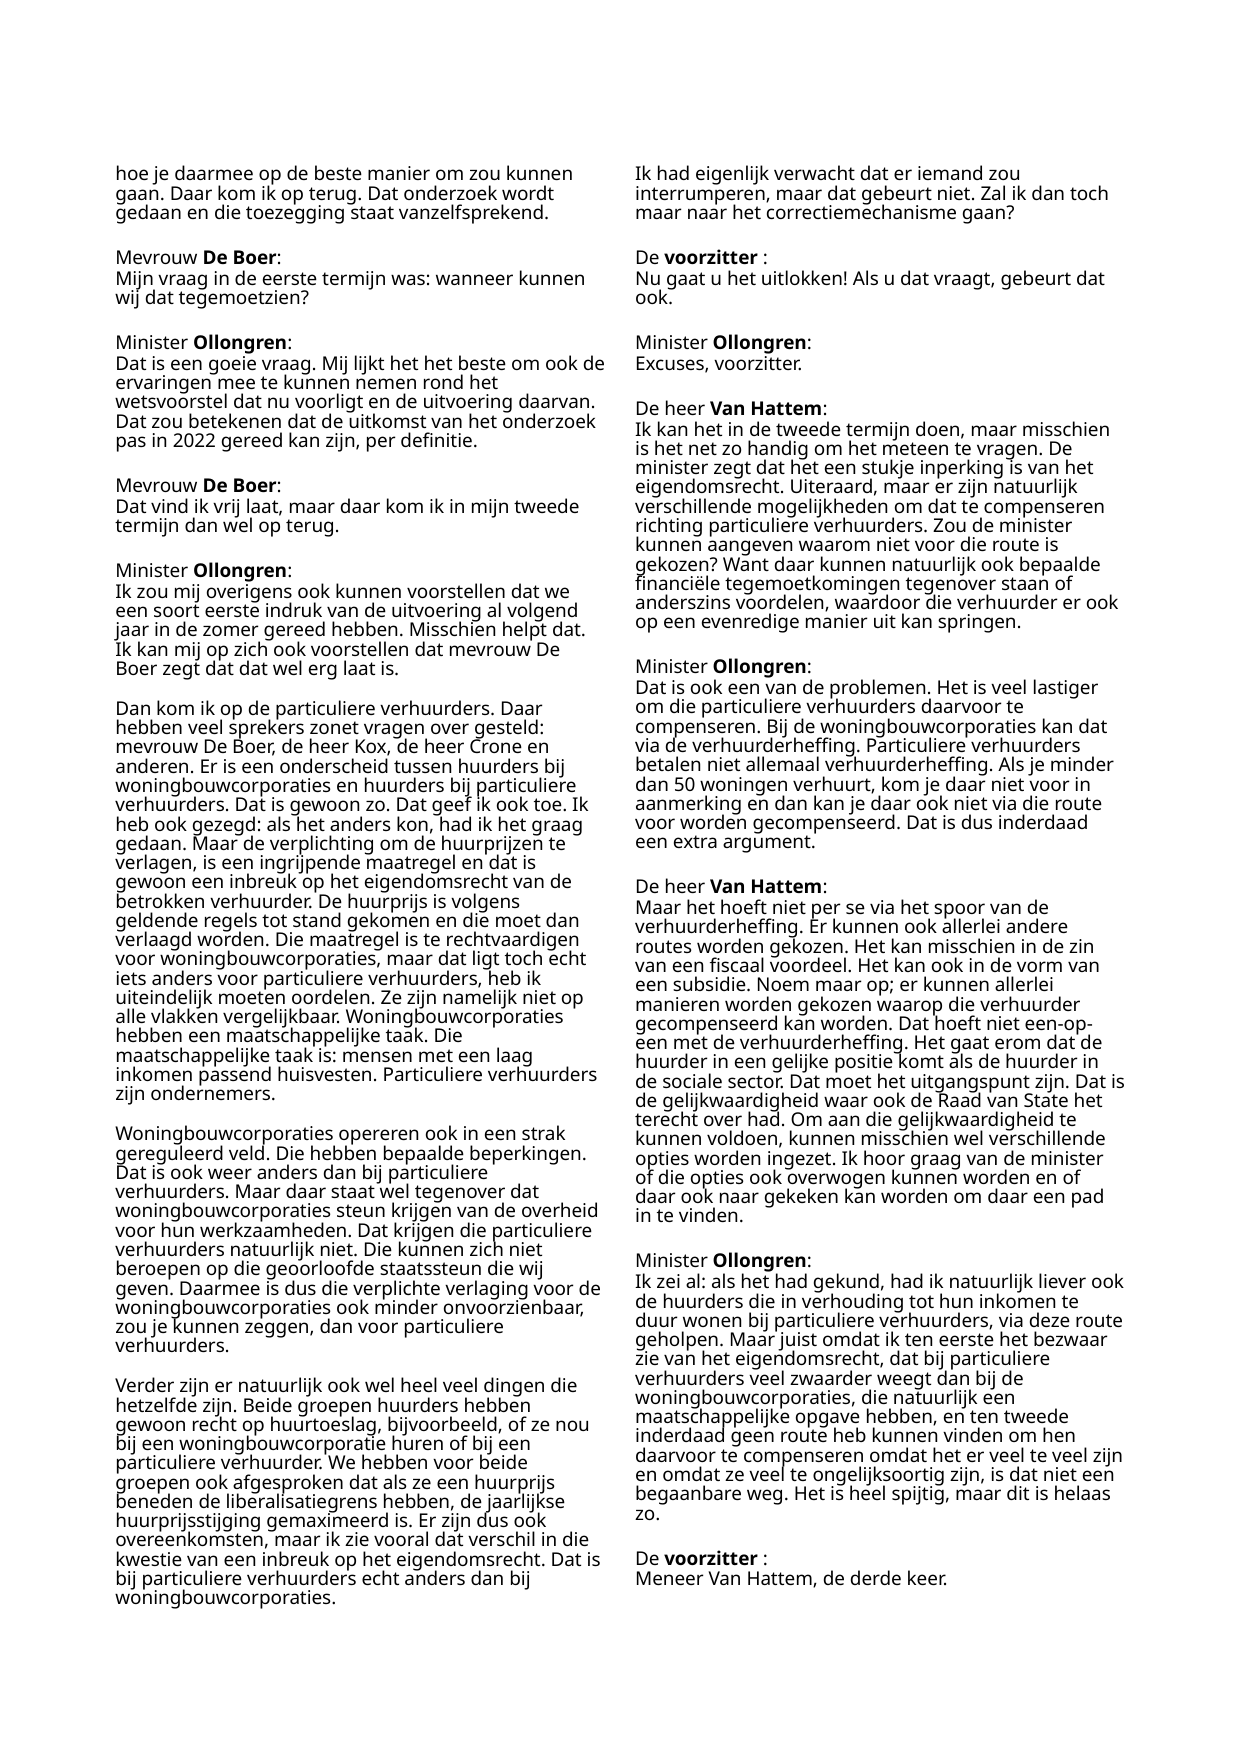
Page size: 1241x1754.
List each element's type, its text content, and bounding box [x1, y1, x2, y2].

text hoe je daarmee op de beste manier om zou kunnen gaan. Daar kom ik op terug. Dat onderzoek wordt gedaan en die toezegging staat vanzelfsprekend. [115, 165, 605, 223]
text Maar het hoeft niet per se via het spoor van de verhuurderheffing. Er kunnen ook allerlei andere routes worden gekozen. Het kan misschien in de zin van een fiscaal voordeel. Het kan ook in de vorm van een subsidie. Noem maar op; er kunnen allerlei manieren worden gekozen waarop die verhuurder gecompenseerd kan worden. Dat hoeft niet een-op-een met de verhuurderheffing. Het gaat erom dat de huurder in een gelijke positie komt als de huurder in de sociale sector. Dat moet het uitgangspunt zijn. Dat is de gelijkwaardigheid waar ook de Raad van State het terecht over had. Om aan die gelijkwaardigheid te kunnen voldoen, kunnen misschien wel verschillende opties worden ingezet. Ik hoor graag van de minister of die opties ook overwogen kunnen worden en of daar ook naar gekeken kan worden om daar een pad in te vinden. [635, 899, 1125, 1227]
text Excuses, voorzitter. [635, 355, 1125, 374]
text Nu gaat u het uitlokken! Als u dat vraagt, gebeurt dat ook. [635, 270, 1125, 308]
text Meneer Van Hattem, de derde keer. [635, 1570, 1125, 1590]
text De voorzitter : [635, 244, 1125, 270]
text Ik zou mij overigens ook kunnen voorstellen dat we een soort eerste indruk van de uitvoering al volgend jaar in de zomer gereed hebben. Misschien helpt dat. Ik kan mij op zich ook voorstellen dat mevrouw De Boer zegt dat dat wel erg laat is. [115, 583, 605, 679]
text De voorzitter : [635, 1545, 1125, 1570]
text Mevrouw De Boer: [115, 244, 605, 270]
text De heer Van Hattem: [635, 873, 1125, 899]
text Minister Ollongren: [115, 329, 605, 355]
text Woningbouwcorporaties opereren ook in een strak gereguleerd veld. Die hebben bepaalde beperkingen. Dat is ook weer anders dan bij particuliere verhuurders. Maar daar staat wel tegenover dat woningbouwcorporaties steun krijgen van de overheid voor hun werkzaamheden. Dat krijgen die particuliere verhuurders natuurlijk niet. Die kunnen zich niet beroepen op die geoorloofde staatssteun die wij geven. Daarmee is dus die verplichte verlaging voor de woningbouwcorporaties ook minder onvoorzienbaar, zou je kunnen zeggen, dan voor particuliere verhuurders. [115, 1125, 605, 1357]
text Ik zei al: als het had gekund, had ik natuurlijk liever ook de huurders die in verhouding tot hun inkomen te duur wonen bij particuliere verhuurders, via deze route geholpen. Maar juist omdat ik ten eerste het bezwaar zie van het eigendomsrecht, dat bij particuliere verhuurders veel zwaarder weegt dan bij de woningbouwcorporaties, die natuurlijk een maatschappelijke opgave hebben, en ten tweede inderdaad geen route heb kunnen vinden om hen daarvoor te compenseren omdat het er veel te veel zijn en omdat ze veel te ongelijksoortig zijn, is dat niet een begaanbare weg. Het is heel spijtig, maar dit is helaas zo. [635, 1273, 1125, 1524]
text Ik had eigenlijk verwacht dat er iemand zou interrumperen, maar dat gebeurt niet. Zal ik dan toch maar naar het correctiemechanisme gaan? [635, 165, 1125, 223]
text Dat is een goeie vraag. Mij lijkt het het beste om ook de ervaringen mee te kunnen nemen rond het wetsvoorstel dat nu voorligt en de uitvoering daarvan. Dat zou betekenen dat de uitkomst van het onderzoek pas in 2022 gereed kan zijn, per definitie. [115, 355, 605, 451]
text Verder zijn er natuurlijk ook wel heel veel dingen die hetzelfde zijn. Beide groepen huurders hebben gewoon recht op huurtoeslag, bijvoorbeeld, of ze nou bij een woningbouwcorporatie huren of bij een particuliere verhuurder. We hebben voor beide groepen ook afgesproken dat als ze een huurprijs beneden de liberalisatiegrens hebben, de jaarlijkse huurprijsstijging gemaximeerd is. Er zijn dus ook overeenkomsten, maar ik zie vooral dat verschil in die kwestie van een inbreuk op het eigendomsrecht. Dat is bij particuliere verhuurders echt anders dan bij woningbouwcorporaties. [115, 1377, 605, 1608]
text Minister Ollongren: [635, 653, 1125, 679]
text Ik kan het in de tweede termijn doen, maar misschien is het net zo handig om het meteen te vragen. De minister zegt dat het een stukje inperking is van het eigendomsrecht. Uiteraard, maar er zijn natuurlijk verschillende mogelijkheden om dat te compenseren richting particuliere verhuurders. Zou de minister kunnen aangeven waarom niet voor die route is gekozen? Want daar kunnen natuurlijk ook bepaalde financiële tegemoetkomingen tegenover staan of anderszins voordelen, waardoor die verhuurder er ook op een evenredige manier uit kan springen. [635, 421, 1125, 633]
text Dan kom ik op de particuliere verhuurders. Daar hebben veel sprekers zonet vragen over gesteld: mevrouw De Boer, de heer Kox, de heer Crone en anderen. Er is een onderscheid tussen huurders bij woningbouwcorporaties en huurders bij particuliere verhuurders. Dat is gewoon zo. Dat geef ik ook toe. Ik heb ook gezegd: als het anders kon, had ik het graag gedaan. Maar de verplichting om de huurprijzen te verlagen, is een ingrijpende maatregel en dat is gewoon een inbreuk op het eigendomsrecht van de betrokken verhuurder. De huurprijs is volgens geldende regels tot stand gekomen en die moet dan verlaagd worden. Die maatregel is te rechtvaardigen voor woningbouwcorporaties, maar dat ligt toch echt iets anders voor particuliere verhuurders, heb ik uiteindelijk moeten oordelen. Ze zijn namelijk niet op alle vlakken vergelijkbaar. Woningbouwcorporaties hebben een maatschappelijke taak. Die maatschappelijke taak is: mensen met een laag inkomen passend huisvesten. Particuliere verhuurders zijn ondernemers. [115, 700, 605, 1104]
text Minister Ollongren: [635, 329, 1125, 355]
text Mijn vraag in de eerste termijn was: wanneer kunnen wij dat tegemoetzien? [115, 270, 605, 308]
text Mevrouw De Boer: [115, 472, 605, 498]
text Dat is ook een van de problemen. Het is veel lastiger om die particuliere verhuurders daarvoor te compenseren. Bij de woningbouwcorporaties kan dat via de verhuurderheffing. Particuliere verhuurders betalen niet allemaal verhuurderheffing. Als je minder dan 50 woningen verhuurt, kom je daar niet voor in aanmerking en dan kan je daar ook niet via die route voor worden gecompenseerd. Dat is dus inderdaad een extra argument. [635, 679, 1125, 853]
text Minister Ollongren: [115, 557, 605, 583]
text Dat vind ik vrij laat, maar daar kom ik in mijn tweede termijn dan wel op terug. [115, 498, 605, 536]
text De heer Van Hattem: [635, 395, 1125, 421]
text Minister Ollongren: [635, 1248, 1125, 1273]
